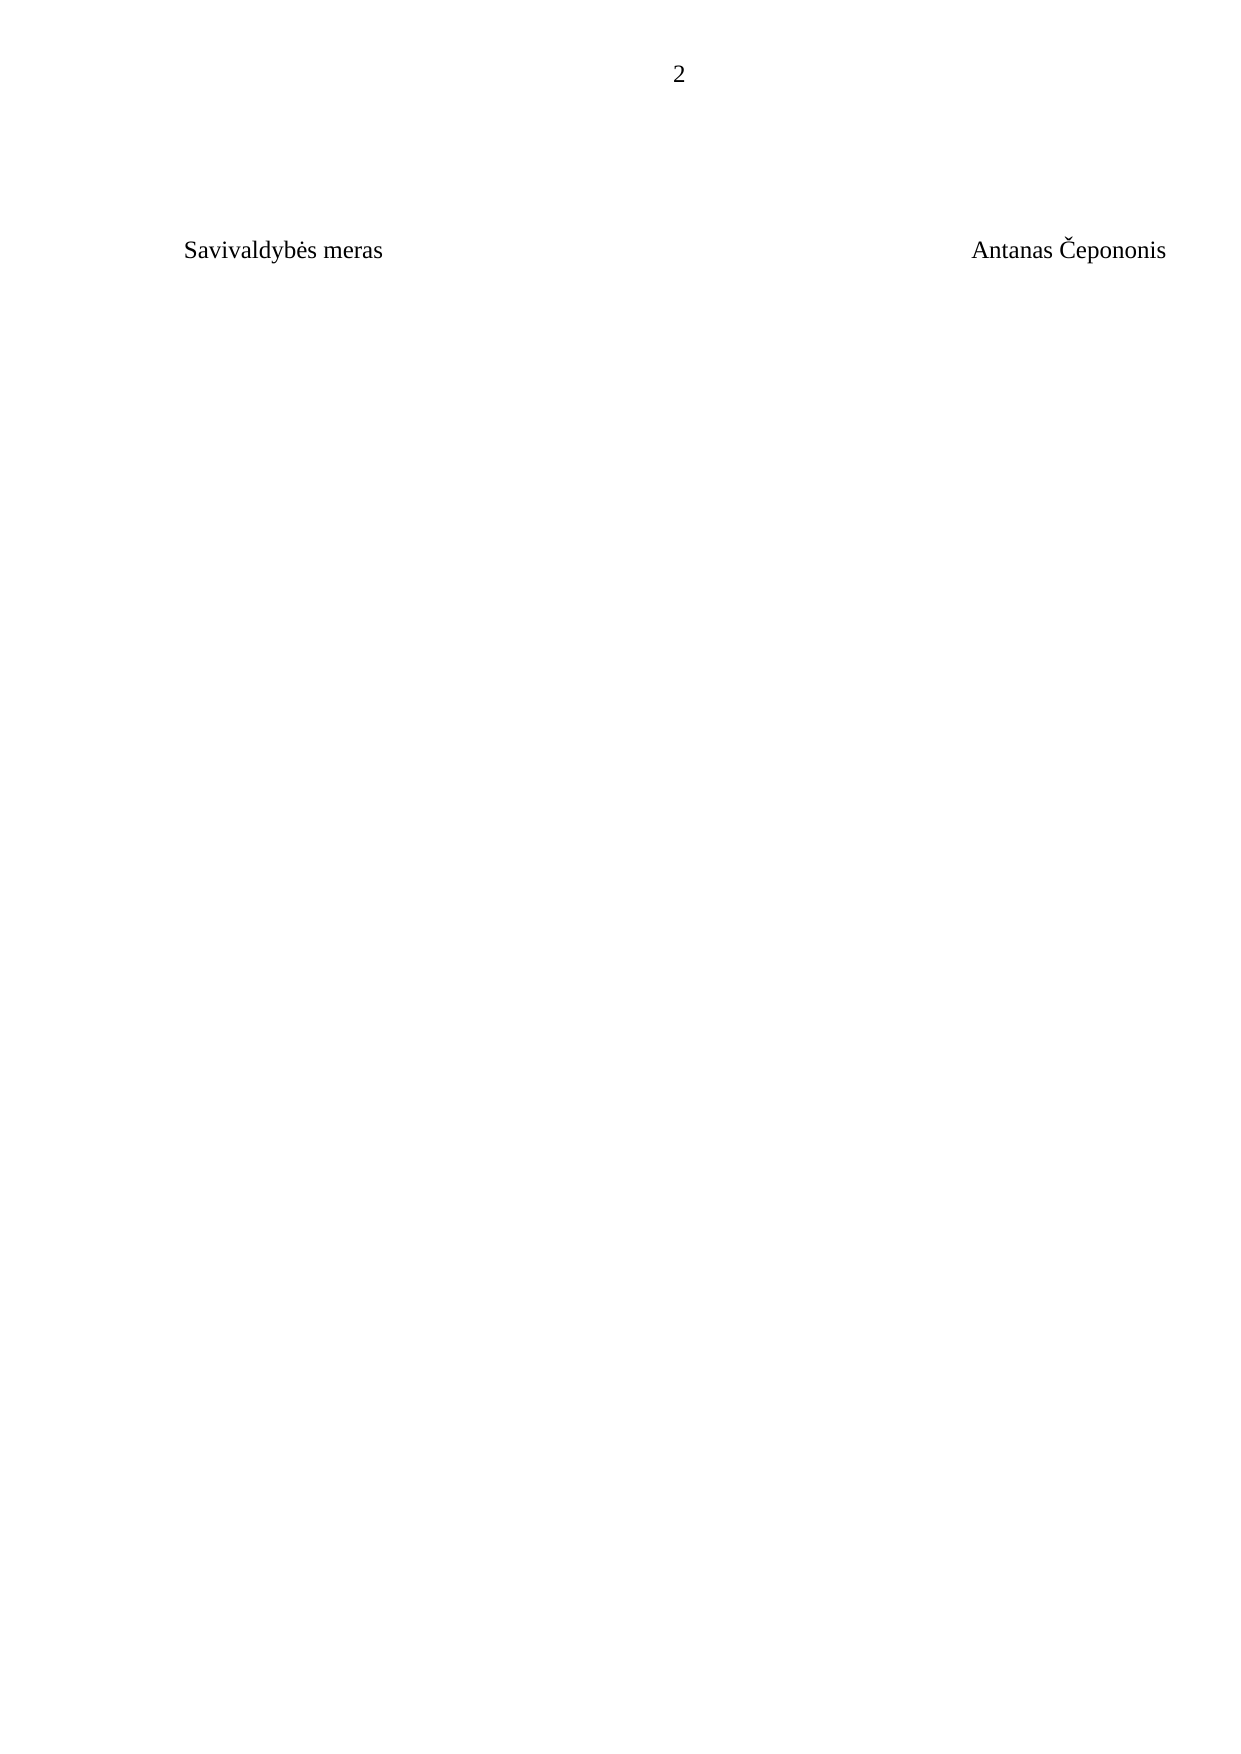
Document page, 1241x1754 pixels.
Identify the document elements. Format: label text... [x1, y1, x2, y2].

text Savivaldybės meras Antanas Čepononis [177, 235, 1181, 263]
